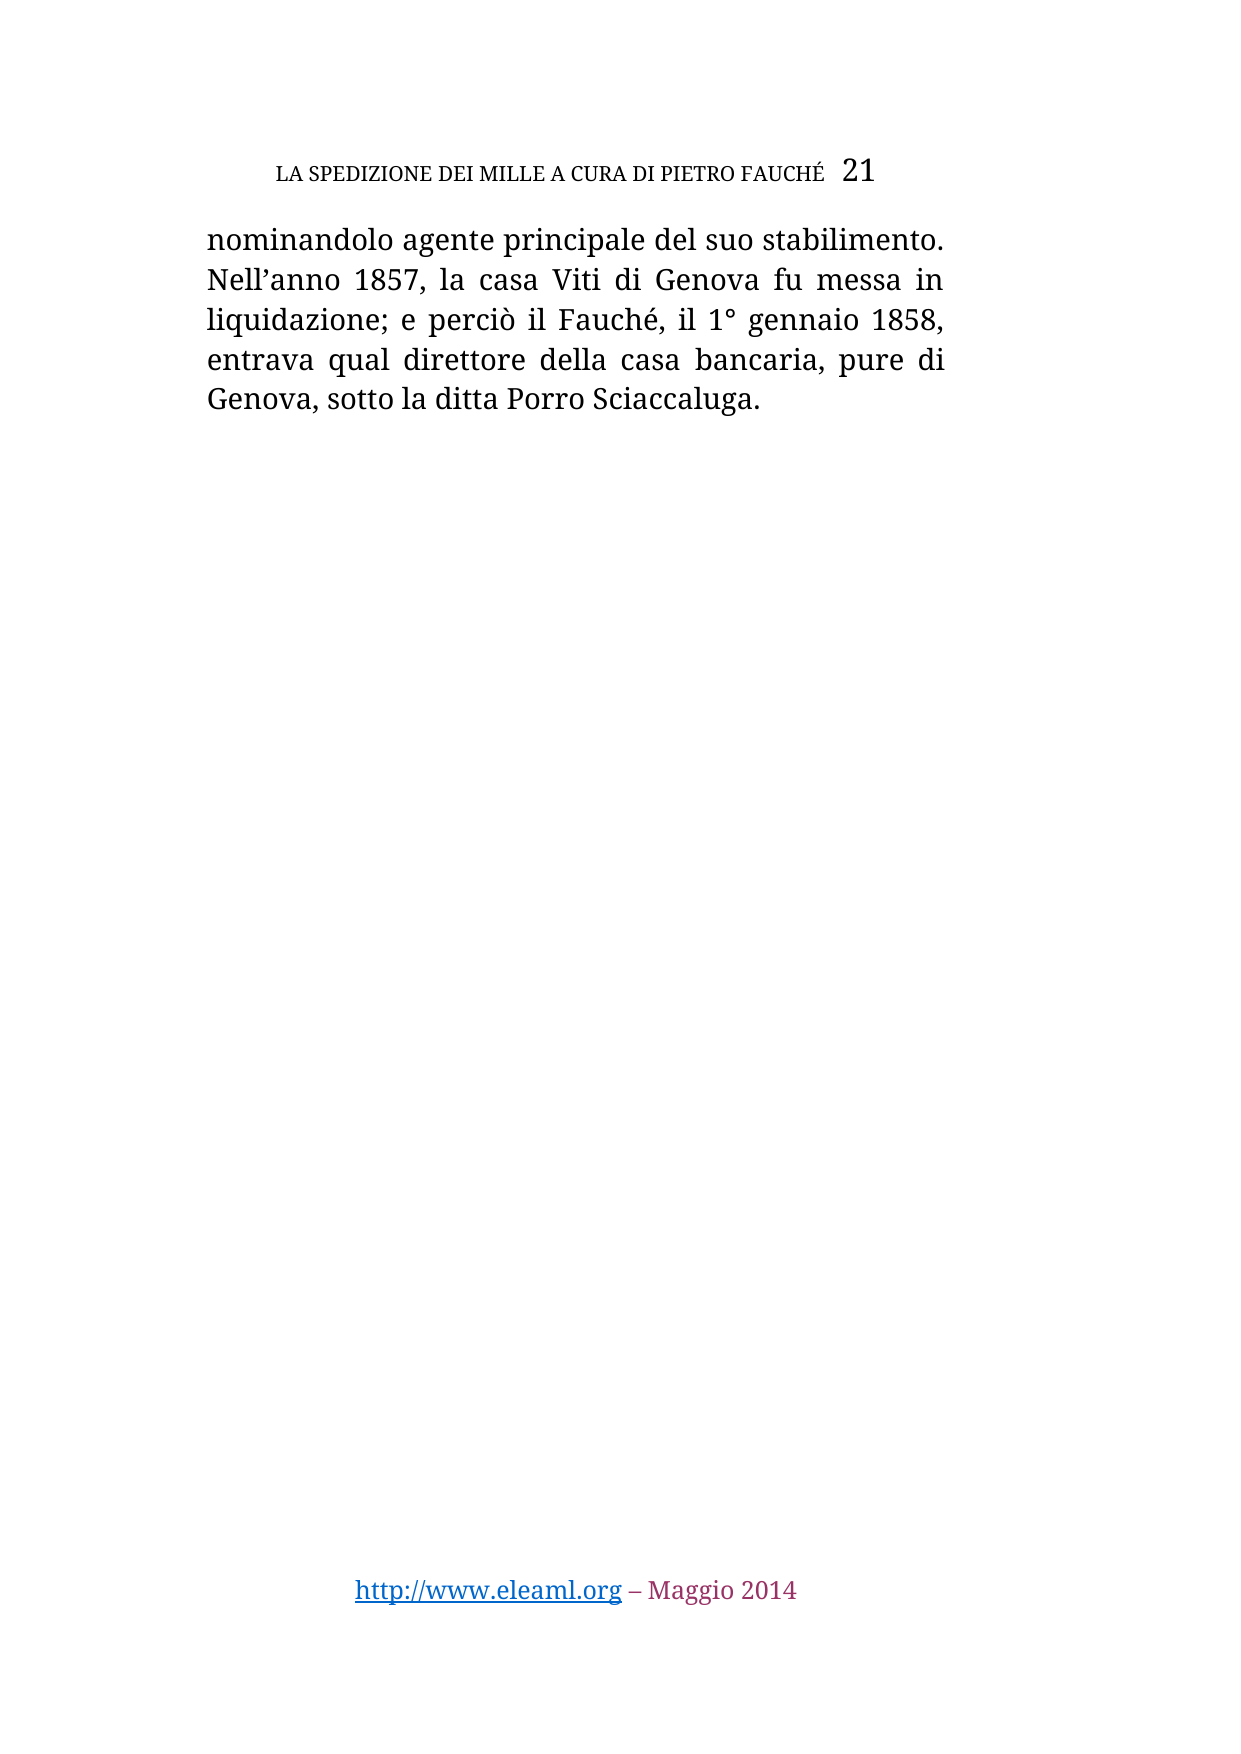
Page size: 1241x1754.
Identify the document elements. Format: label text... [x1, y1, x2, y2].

text nominandolo agente principale del suo stabilimento. Nell’anno 1857, la casa Viti di Genova fu messa in liquidazione; e perciò il Fauché, il 1° gennaio 1858, entrava qual direttore della casa bancaria, pure di Genova, sotto la ditta Porro Sciaccaluga. [207, 220, 945, 418]
